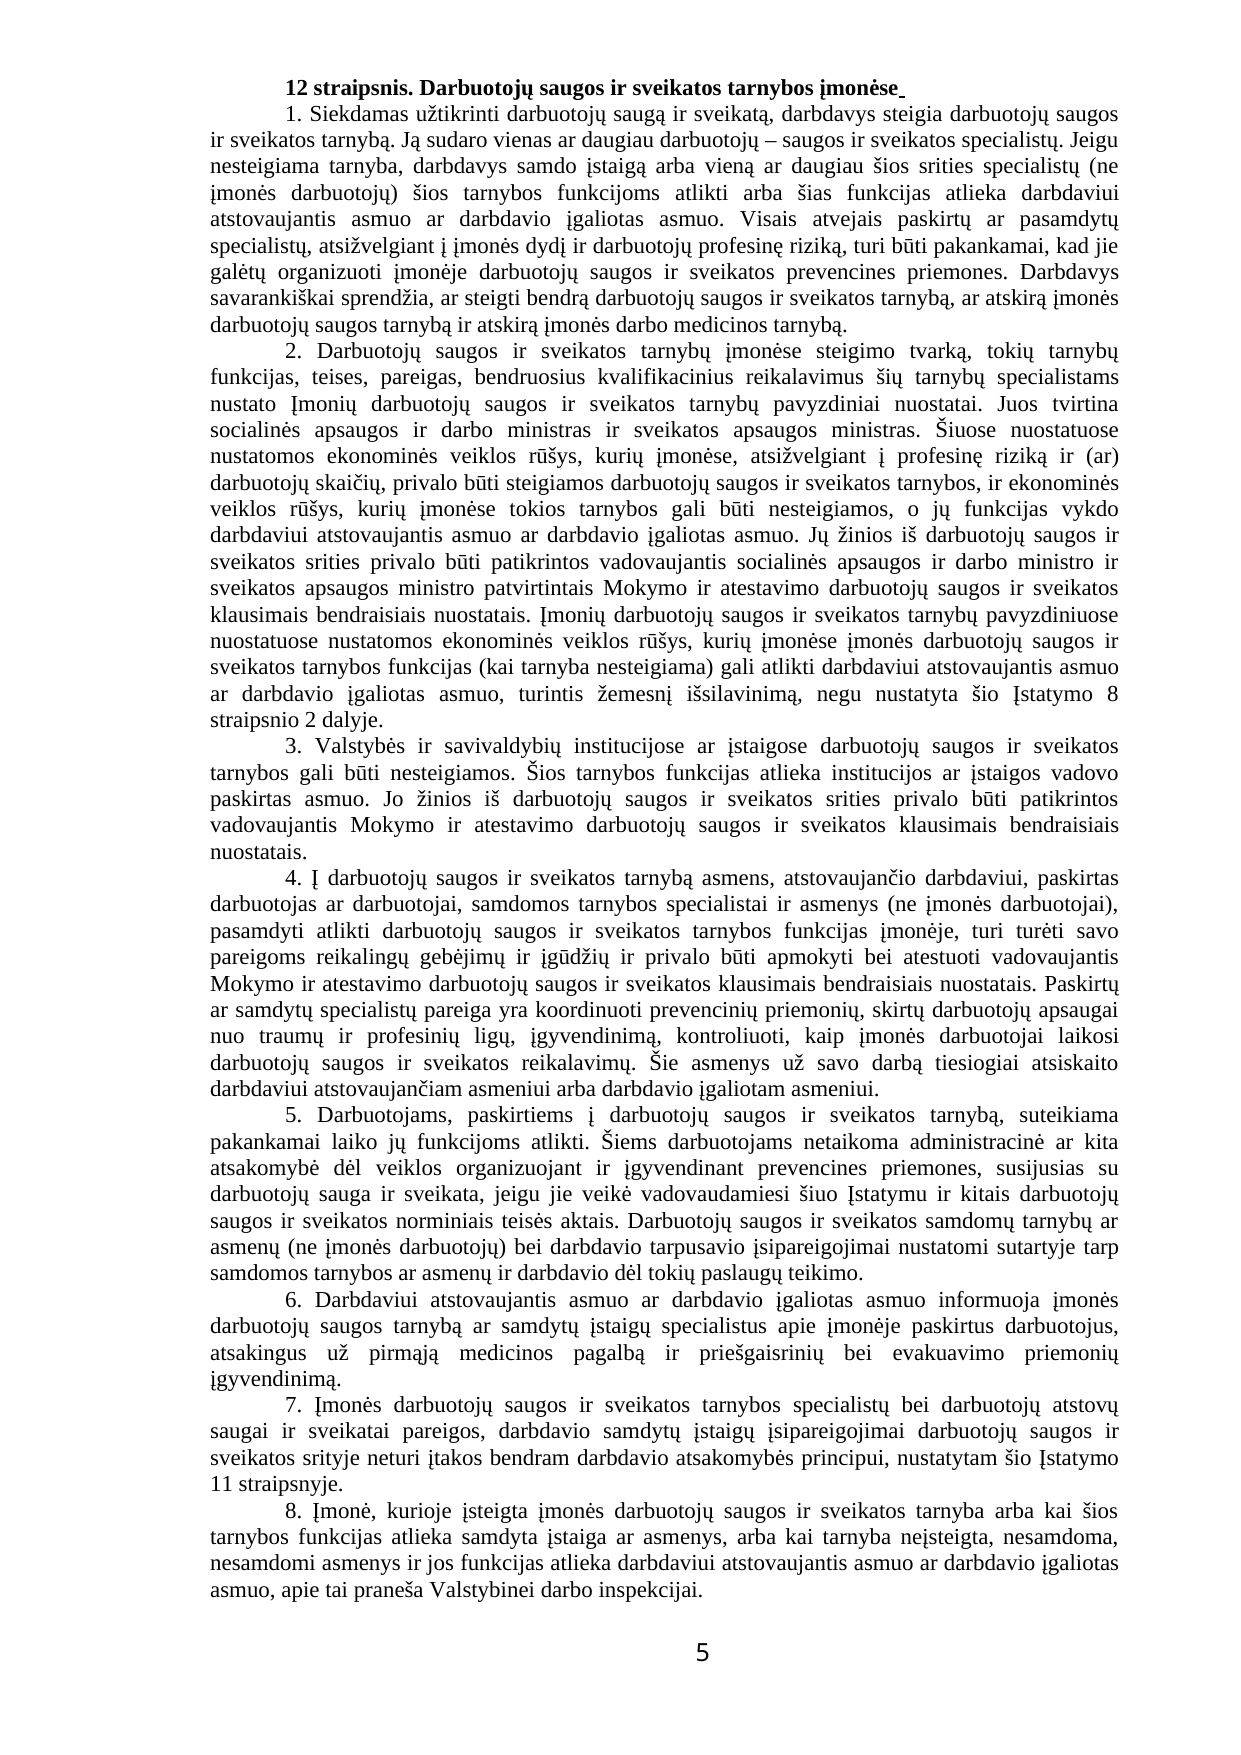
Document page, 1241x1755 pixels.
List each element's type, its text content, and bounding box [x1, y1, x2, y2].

text 2. Darbuotojų saugos ir sveikatos tarnybų įmonėse steigimo tvarką, tokių tarnybų funkcijas, teises, pareigas, bendruosius kvalifikacinius reikalavimus šių tarnybų specialistams nustato Įmonių darbuotojų saugos ir sveikatos tarnybų pavyzdiniai nuostatai. Juos tvirtina socialinės apsaugos ir darbo ministras ir sveikatos apsaugos ministras. Šiuose nuostatuose nustatomos ekonominės veiklos rūšys, kurių įmonėse, atsižvelgiant į profesinę riziką ir (ar) darbuotojų skaičių, privalo būti steigiamos darbuotojų saugos ir sveikatos tarnybos, ir ekonominės veiklos rūšys, kurių įmonėse tokios tarnybos gali būti nesteigiamos, o jų funkcijas vykdo darbdaviui atstovaujantis asmuo ar darbdavio įgaliotas asmuo. Jų žinios iš darbuotojų saugos ir sveikatos srities privalo būti patikrintos vadovaujantis socialinės apsaugos ir darbo ministro ir sveikatos apsaugos ministro patvirtintais Mokymo ir atestavimo darbuotojų saugos ir sveikatos klausimais bendraisiais nuostatais. Įmonių darbuotojų saugos ir sveikatos tarnybų pavyzdiniuose nuostatuose nustatomos ekonominės veiklos rūšys, kurių įmonėse įmonės darbuotojų saugos ir sveikatos tarnybos funkcijas (kai tarnyba nesteigiama) gali atlikti darbdaviui atstovaujantis asmuo ar darbdavio įgaliotas asmuo, turintis žemesnį išsilavinimą, negu nustatyta šio Įstatymo 8 straipsnio 2 dalyje. [210, 337, 1120, 732]
text 7. Įmonės darbuotojų saugos ir sveikatos tarnybos specialistų bei darbuotojų atstovų saugai ir sveikatai pareigos, darbdavio samdytų įstaigų įsipareigojimai darbuotojų saugos ir sveikatos srityje neturi įtakos bendram darbdavio atsakomybės principui, nustatytam šio Įstatymo 11 straipsnyje. [210, 1391, 1120, 1497]
text 8. Įmonė, kurioje įsteigta įmonės darbuotojų saugos ir sveikatos tarnyba arba kai šios tarnybos funkcijas atlieka samdyta įstaiga ar asmenys, arba kai tarnyba neįsteigta, nesamdoma, nesamdomi asmenys ir jos funkcijas atlieka darbdaviui atstovaujantis asmuo ar darbdavio įgaliotas asmuo, apie tai praneša Valstybinei darbo inspekcijai. [210, 1497, 1120, 1602]
text 6. Darbdaviui atstovaujantis asmuo ar darbdavio įgaliotas asmuo informuoja įmonės darbuotojų saugos tarnybą ar samdytų įstaigų specialistus apie įmonėje paskirtus darbuotojus, atsakingus už pirmąją medicinos pagalbą ir priešgaisrinių bei evakuavimo priemonių įgyvendinimą. [210, 1286, 1120, 1391]
text 3. Valstybės ir savivaldybių institucijose ar įstaigose darbuotojų saugos ir sveikatos tarnybos gali būti nesteigiamos. Šios tarnybos funkcijas atlieka institucijos ar įstaigos vadovo paskirtas asmuo. Jo žinios iš darbuotojų saugos ir sveikatos srities privalo būti patikrintos vadovaujantis Mokymo ir atestavimo darbuotojų saugos ir sveikatos klausimais bendraisiais nuostatais. [210, 732, 1120, 864]
text 4. Į darbuotojų saugos ir sveikatos tarnybą asmens, atstovaujančio darbdaviui, paskirtas darbuotojas ar darbuotojai, samdomos tarnybos specialistai ir asmenys (ne įmonės darbuotojai), pasamdyti atlikti darbuotojų saugos ir sveikatos tarnybos funkcijas įmonėje, turi turėti savo pareigoms reikalingų gebėjimų ir įgūdžių ir privalo būti apmokyti bei atestuoti vadovaujantis Mokymo ir atestavimo darbuotojų saugos ir sveikatos klausimais bendraisiais nuostatais. Paskirtų ar samdytų specialistų pareiga yra koordinuoti prevencinių priemonių, skirtų darbuotojų apsaugai nuo traumų ir profesinių ligų, įgyvendinimą, kontroliuoti, kaip įmonės darbuotojai laikosi darbuotojų saugos ir sveikatos reikalavimų. Šie asmenys už savo darbą tiesiogiai atsiskaito darbdaviui atstovaujančiam asmeniui arba darbdavio įgaliotam asmeniui. [210, 864, 1120, 1101]
text 1. Siekdamas užtikrinti darbuotojų saugą ir sveikatą, darbdavys steigia darbuotojų saugos ir sveikatos tarnybą. Ją sudaro vienas ar daugiau darbuotojų – saugos ir sveikatos specialistų. Jeigu nesteigiama tarnyba, darbdavys samdo įstaigą arba vieną ar daugiau šios srities specialistų (ne įmonės darbuotojų) šios tarnybos funkcijoms atlikti arba šias funkcijas atlieka darbdaviui atstovaujantis asmuo ar darbdavio įgaliotas asmuo. Visais atvejais paskirtų ar pasamdytų specialistų, atsižvelgiant į įmonės dydį ir darbuotojų profesinę riziką, turi būti pakankamai, kad jie galėtų organizuoti įmonėje darbuotojų saugos ir sveikatos prevencines priemones. Darbdavys savarankiškai sprendžia, ar steigti bendrą darbuotojų saugos ir sveikatos tarnybą, ar atskirą įmonės darbuotojų saugos tarnybą ir atskirą įmonės darbo medicinos tarnybą. [210, 100, 1120, 337]
text 12 straipsnis. Darbuotojų saugos ir sveikatos tarnybos įmonėse [210, 73, 1120, 100]
text 5. Darbuotojams, paskirtiems į darbuotojų saugos ir sveikatos tarnybą, suteikiama pakankamai laiko jų funkcijoms atlikti. Šiems darbuotojams netaikoma administracinė ar kita atsakomybė dėl veiklos organizuojant ir įgyvendinant prevencines priemones, susijusias su darbuotojų sauga ir sveikata, jeigu jie veikė vadovaudamiesi šiuo Įstatymu ir kitais darbuotojų saugos ir sveikatos norminiais teisės aktais. Darbuotojų saugos ir sveikatos samdomų tarnybų ar asmenų (ne įmonės darbuotojų) bei darbdavio tarpusavio įsipareigojimai nustatomi sutartyje tarp samdomos tarnybos ar asmenų ir darbdavio dėl tokių paslaugų teikimo. [210, 1101, 1120, 1286]
